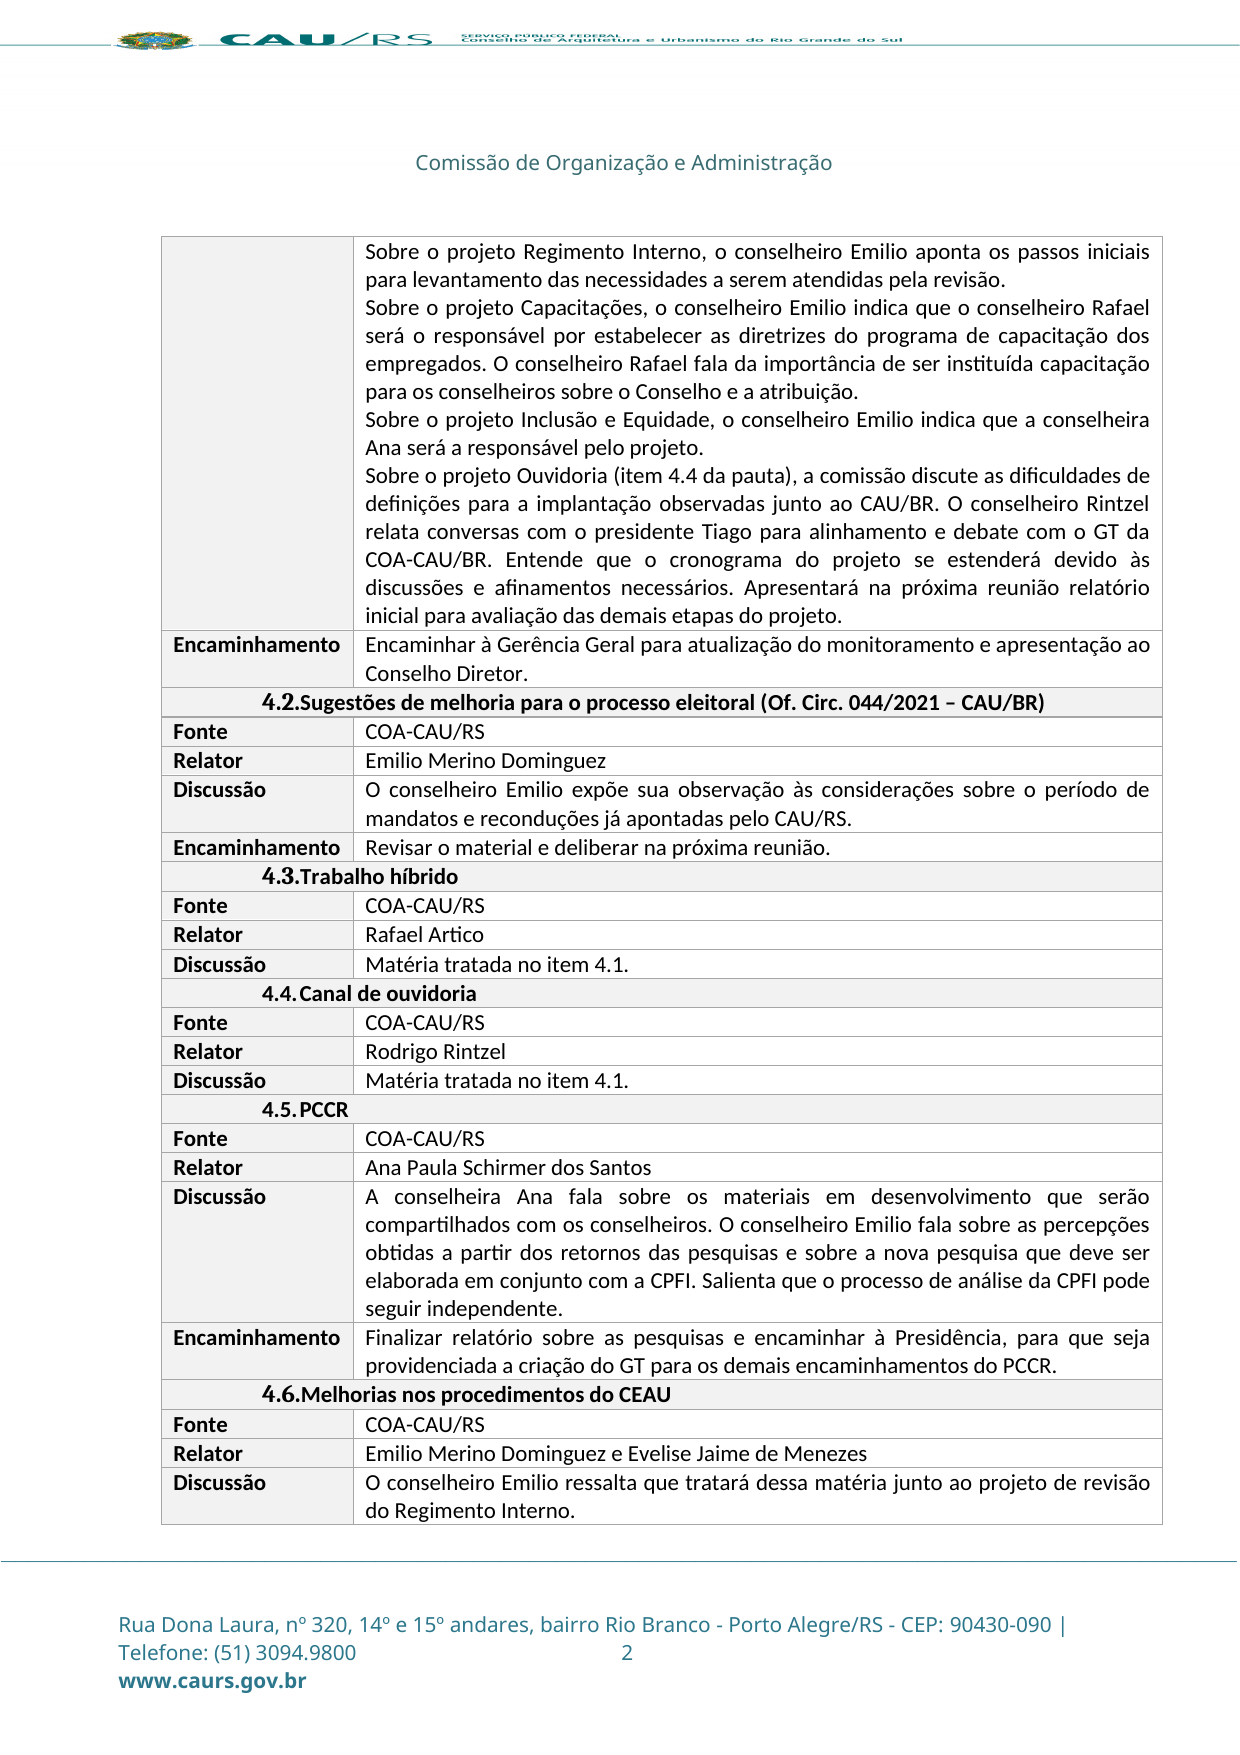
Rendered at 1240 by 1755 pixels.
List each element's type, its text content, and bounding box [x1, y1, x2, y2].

table_cell Fonte [162, 892, 353, 919]
table_cell Sugestões de melhoria para o processo eleitoral (Of. Circ. 044/2021 – CAU/BR) [162, 688, 1162, 716]
table_cell [162, 237, 353, 629]
table_cell COA-CAU/RS [354, 1124, 1162, 1152]
table_cell Matéria tratada no item 4.1. [354, 1066, 1162, 1094]
table_cell Melhorias nos procedimentos do CEAU [162, 1380, 1162, 1409]
table_cell COA-CAU/RS [354, 1008, 1162, 1036]
table_cell Rodrigo Rintzel [354, 1037, 1162, 1065]
table_cell Fonte [162, 718, 353, 746]
table_cell Discussão [162, 950, 353, 978]
table_cell A conselheira Ana fala sobre os materiais em desenvolvimento que serão compartilhados com os conselheiros. O conselheiro Emilio fala sobre as percepções obtidas a partir dos retornos das pesquisas e sobre a nova pesquisa que deve ser elaborada em conjunto com a CPFI. Salienta que o processo de análise da CPFI pode seguir independente. [354, 1182, 1162, 1322]
table_cell O conselheiro Emilio ressalta que tratará dessa matéria junto ao projeto de revisão do Regimento Interno. [354, 1468, 1162, 1524]
table_cell Canal de ouvidoria [162, 979, 1162, 1007]
table_cell Encaminhamento [162, 833, 353, 861]
table_cell Finalizar relatório sobre as pesquisas e encaminhar à Presidência, para que seja providenciada a criação do GT para os demais encaminhamentos do PCCR. [354, 1323, 1162, 1379]
table_cell COA-CAU/RS [354, 718, 1162, 746]
table_cell Discussão [162, 1468, 353, 1524]
table_cell Discussão [162, 776, 353, 832]
table_cell PCCR [162, 1095, 1162, 1123]
table_cell O conselheiro Emilio expõe sua observação às considerações sobre o período de mandatos e reconduções já apontadas pelo CAU/RS. [354, 776, 1162, 832]
table_cell Fonte [162, 1410, 353, 1438]
table_cell Trabalho híbrido [162, 862, 1162, 891]
table_cell Matéria tratada no item 4.1. [354, 950, 1162, 978]
table_cell Sobre o projeto Regimento Interno, o conselheiro Emilio aponta os passos iniciais para levantamento das necessidades a serem atendidas pela revisão. Sobre o projeto Capacitações, o conselheiro Emilio indica que o conselheiro Rafael será o responsável por estabelecer as diretrizes do programa de capacitação dos empregados. O conselheiro Rafael fala da importância de ser instituída capacitação para os conselheiros sobre o Conselho e a atribuição. Sobre o projeto Inclusão e Equidade, o conselheiro Emilio indica que a conselheira Ana será a responsável pelo projeto. Sobre o projeto Ouvidoria (item 4.4 da pauta), a comissão discute as dificuldades de definições para a implantação observadas junto ao CAU/BR. O conselheiro Rintzel relata conversas com o presidente Tiago para alinhamento e debate com o GT da COA-CAU/BR. Entende que o cronograma do projeto se estenderá devido às discussões e afinamentos necessários. Apresentará na próxima reunião relatório inicial para avaliação das demais etapas do projeto. [354, 237, 1162, 629]
table_cell Ana Paula Schirmer dos Santos [354, 1153, 1162, 1181]
table_cell Discussão [162, 1066, 353, 1094]
table_cell COA-CAU/RS [354, 892, 1162, 919]
table_cell Encaminhar à Gerência Geral para atualização do monitoramento e apresentação ao Conselho Diretor. [354, 631, 1162, 687]
table_cell Encaminhamento [162, 1323, 353, 1379]
table_cell Relator [162, 747, 353, 774]
table_cell Fonte [162, 1124, 353, 1152]
table_cell Relator [162, 1439, 353, 1467]
table_cell Relator [162, 1037, 353, 1065]
table_cell Fonte [162, 1008, 353, 1036]
table_cell Discussão [162, 1182, 353, 1322]
table_cell COA-CAU/RS [354, 1410, 1162, 1438]
table_cell Emilio Merino Dominguez [354, 747, 1162, 774]
table_cell Revisar o material e deliberar na próxima reunião. [354, 833, 1162, 861]
table_cell Rafael Artico [354, 921, 1162, 949]
table_cell Relator [162, 1153, 353, 1181]
table_cell Relator [162, 921, 353, 949]
table_cell Encaminhamento [162, 631, 353, 687]
table_cell Emilio Merino Dominguez e Evelise Jaime de Menezes [354, 1439, 1162, 1467]
